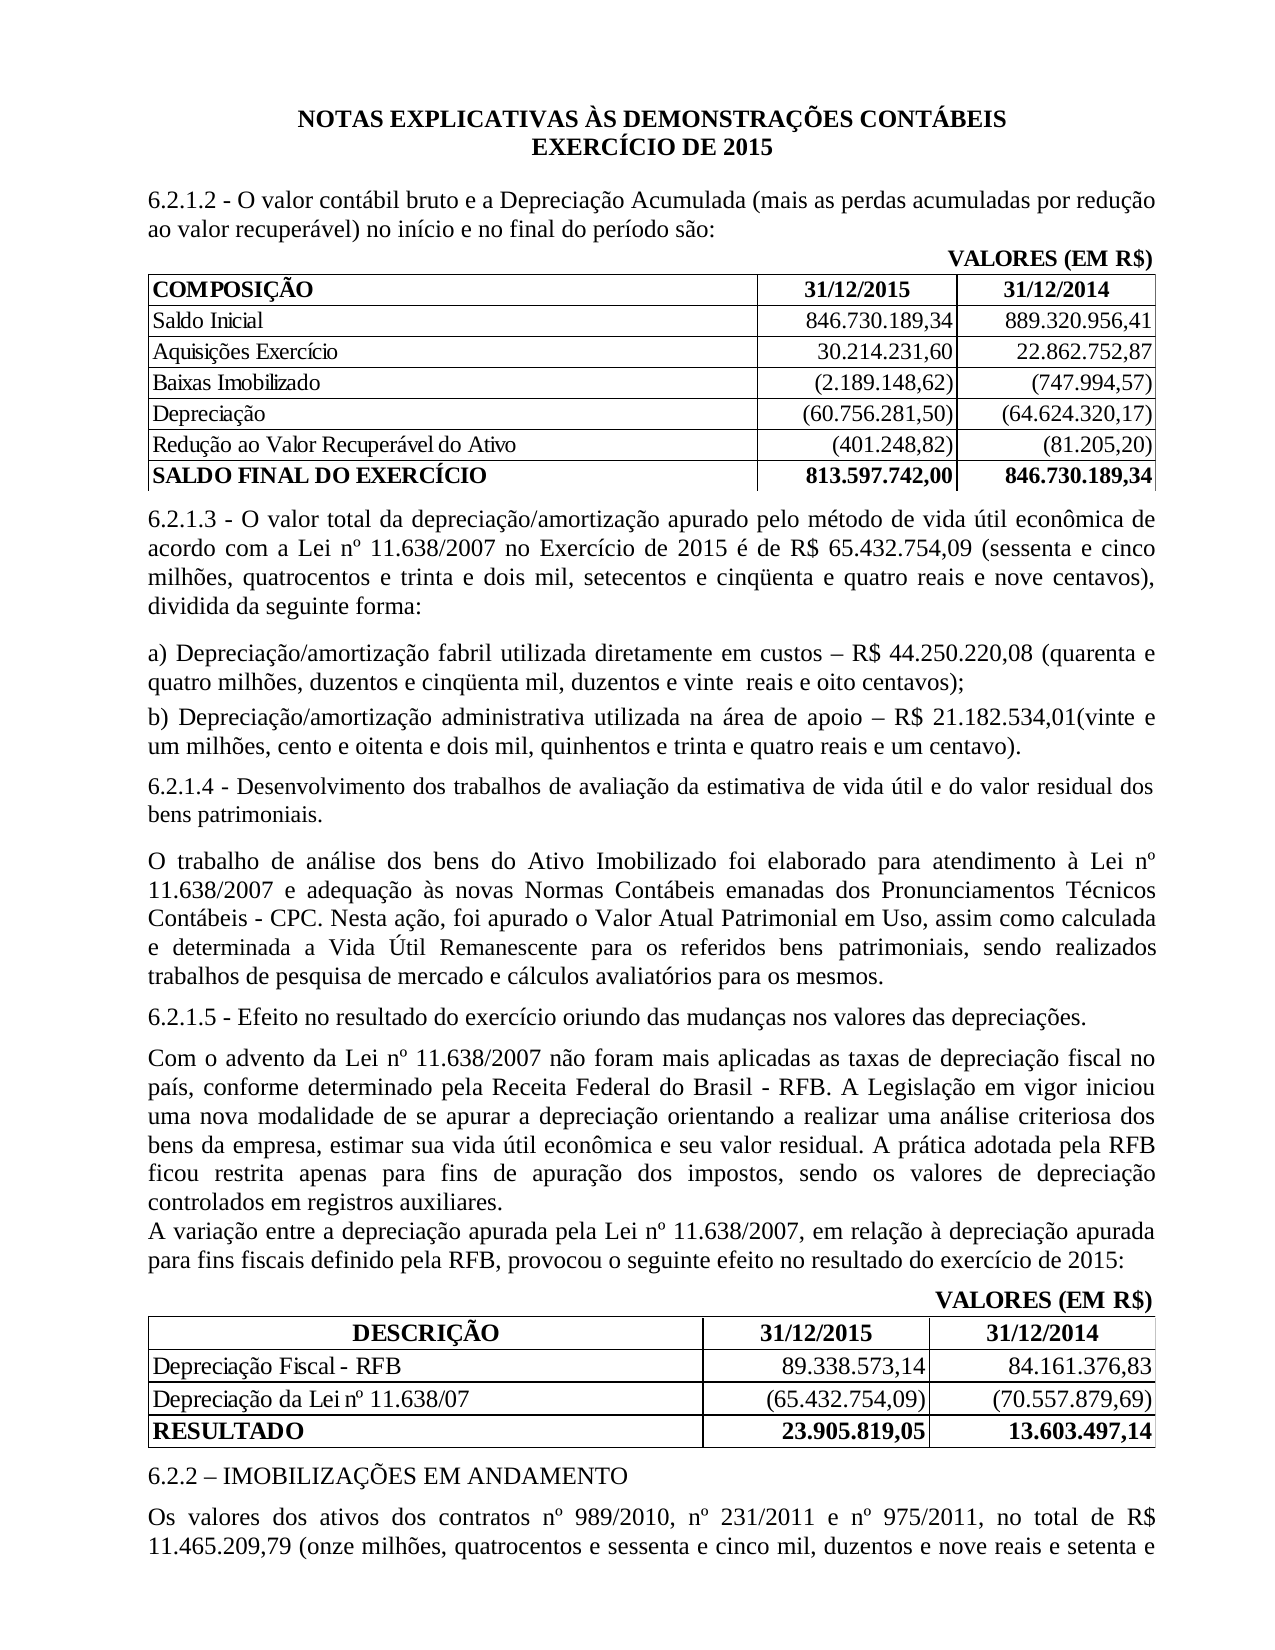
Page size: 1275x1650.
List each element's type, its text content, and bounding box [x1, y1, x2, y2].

text 6.2.1.2 - O valor contábil bruto e a Depreciação Acumulada (mais as perdas acumuladas por redução ao valor recuperável) no início e no final do período são: [148, 185, 1157, 243]
text A variação entre a depreciação apurada pela Lei nº 11.638/2007, em relação à depreciação apurada para fins fiscais definido pela RFB, provocou o seguinte efeito no resultado do exercício de 2015: [148, 1216, 1157, 1273]
text 6.2.1.4 - Desenvolvimento dos trabalhos de avaliação da estimativa de vida útil e do valor residual dos bens patrimoniais. [148, 772, 1157, 827]
text 6.2.1.3 - O valor total da depreciação/amortização apurado pelo método de vida útil econômica de acordo com a Lei nº 11.638/2007 no Exercício de 2015 é de R$ 65.432.754,09 (sessenta e cinco milhões, quatrocentos e trinta e dois mil, setecentos e cinqüenta e quatro reais e nove centavos), dividida da seguinte forma: [148, 504, 1157, 619]
text Os valores dos ativos dos contratos nº 989/2010, nº 231/2011 e nº 975/2011, no total de R$ 11.465.209,79 (onze milhões, quatrocentos e sessenta e cinco mil, duzentos e nove reais e setenta e [148, 1502, 1157, 1560]
text a) Depreciação/amortização fabril utilizada diretamente em custos – R$ 44.250.220,08 (quarenta e quatro milhões, duzentos e cinqüenta mil, duzentos e vinte reais e oito centavos); [148, 638, 1157, 696]
text 6.2.2 – IMOBILIZAÇÕES EM ANDAMENTO [148, 1461, 1157, 1490]
text 6.2.1.5 - Efeito no resultado do exercício oriundo das mudanças nos valores das depreciações. [148, 1002, 1157, 1031]
text O trabalho de análise dos bens do Ativo Imobilizado foi elaborado para atendimento à Lei nº 11.638/2007 e adequação às novas Normas Contábeis emanadas dos Pronunciamentos Técnicos Contábeis - CPC. Nesta ação, foi apurado o Valor Atual Patrimonial em Uso, assim como calculada e determinada a Vida Útil Remanescente para os referidos bens patrimoniais, sendo realizados trabalhos de pesquisa de mercado e cálculos avaliatórios para os mesmos. [148, 846, 1157, 990]
text b) Depreciação/amortização administrativa utilizada na área de apoio – R$ 21.182.534,01(vinte e um milhões, cento e oitenta e dois mil, quinhentos e trinta e quatro reais e um centavo). [148, 702, 1157, 759]
text Com o advento da Lei nº 11.638/2007 não foram mais aplicadas as taxas de depreciação fiscal no país, conforme determinado pela Receita Federal do Brasil - RFB. A Legislação em vigor iniciou uma nova modalidade de se apurar a depreciação orientando a realizar uma análise criteriosa dos bens da empresa, estimar sua vida útil econômica e seu valor residual. A prática adotada pela RFB ficou restrita apenas para fins de apuração dos impostos, sendo os valores de depreciação controlados em registros auxiliares. [148, 1043, 1157, 1216]
